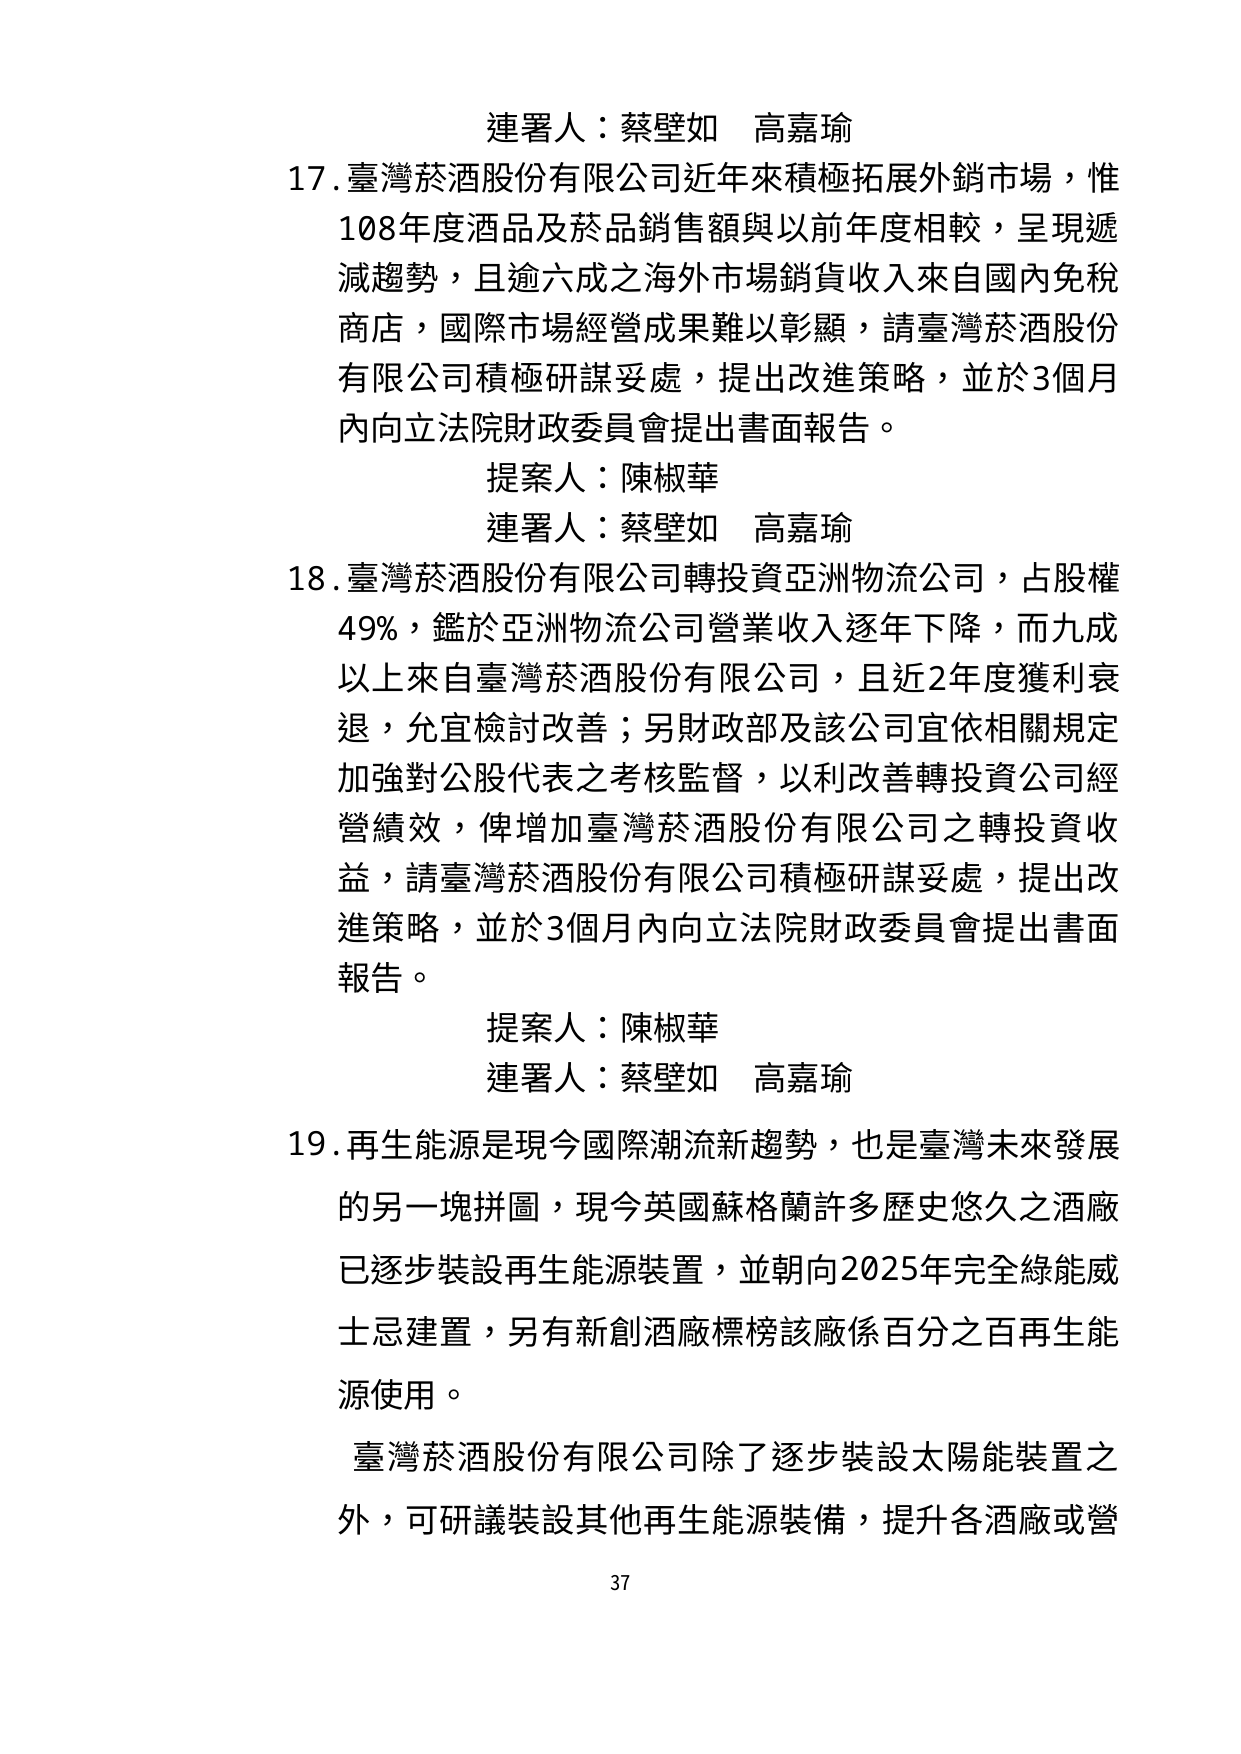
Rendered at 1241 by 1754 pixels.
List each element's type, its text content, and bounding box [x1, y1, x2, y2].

text 17.臺灣菸酒股份有限公司近年來積極拓展外銷市場，惟108年度酒品及菸品銷售額與以前年度相較，呈現遞減趨勢，且逾六成之海外市場銷貨收入來自國內免稅商店，國際市場經營成果難以彰顯，請臺灣菸酒股份有限公司積極研謀妥處，提出改進策略，並於3個月內向立法院財政委員會提出書面報告。 [286, 151, 1120, 451]
text 連署人：蔡壁如 高嘉瑜 [120, 501, 1120, 551]
text 提案人：陳椒華 [120, 451, 1120, 501]
text 19.再生能源是現今國際潮流新趨勢，也是臺灣未來發展的另一塊拼圖，現今英國蘇格蘭許多歷史悠久之酒廠已逐步裝設再生能源裝置，並朝向2025年完全綠能威士忌建置，另有新創酒廠標榜該廠係百分之百再生能源使用。 [286, 1101, 1120, 1413]
text 提案人：陳椒華 [120, 1001, 1120, 1051]
text 連署人：蔡壁如 高嘉瑜 [120, 101, 1120, 151]
text 連署人：蔡壁如 高嘉瑜 [120, 1051, 1120, 1101]
text 臺灣菸酒股份有限公司除了逐步裝設太陽能裝置之外，可研議裝設其他再生能源裝備，提升各酒廠或營 [286, 1413, 1120, 1538]
text 18.臺灣菸酒股份有限公司轉投資亞洲物流公司，占股權49%，鑑於亞洲物流公司營業收入逐年下降，而九成以上來自臺灣菸酒股份有限公司，且近2年度獲利衰退，允宜檢討改善；另財政部及該公司宜依相關規定加強對公股代表之考核監督，以利改善轉投資公司經營績效，俾增加臺灣菸酒股份有限公司之轉投資收益，請臺灣菸酒股份有限公司積極研謀妥處，提出改進策略，並於3個月內向立法院財政委員會提出書面報告。 [286, 551, 1120, 1001]
